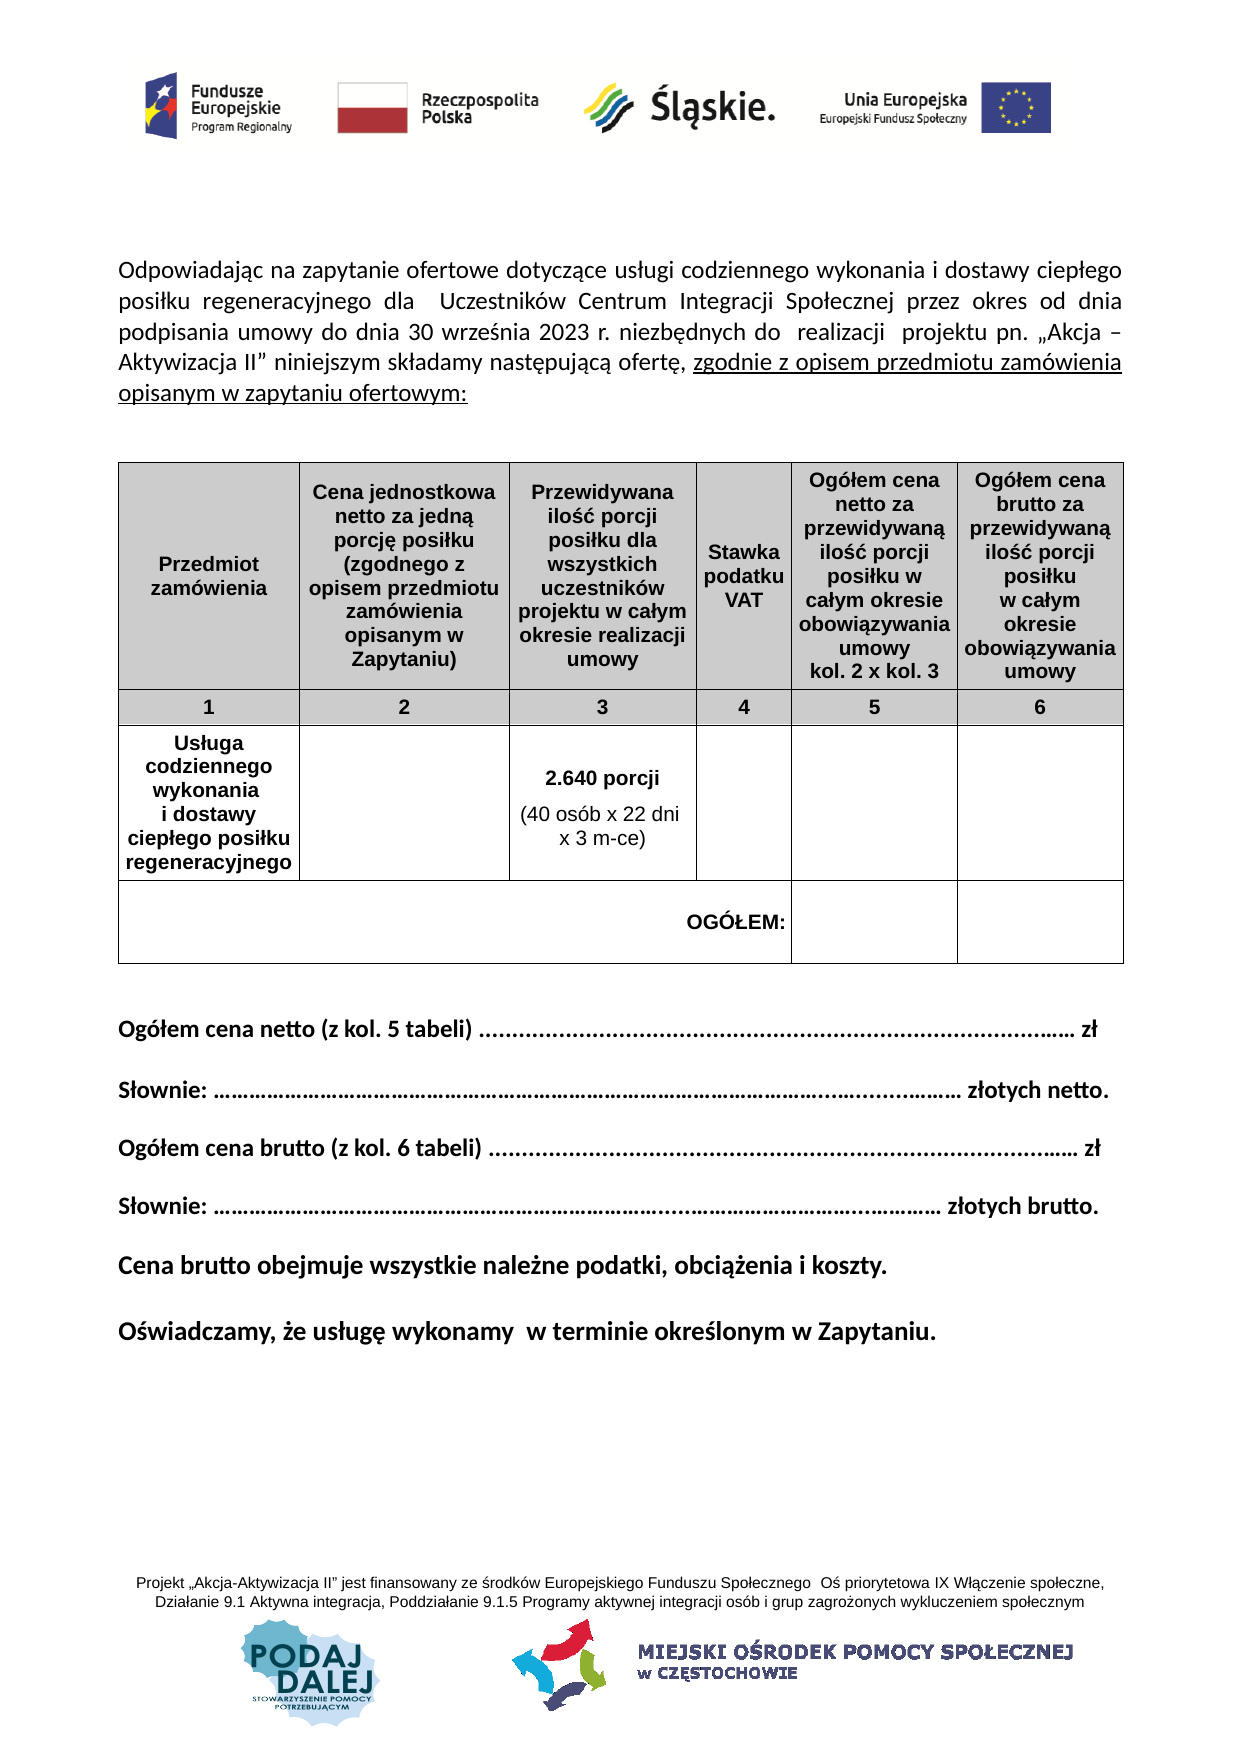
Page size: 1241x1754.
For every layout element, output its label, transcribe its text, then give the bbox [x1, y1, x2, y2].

table_cell 2 [300, 690, 509, 724]
text Słownie: …………………………………………………………………………………………...…........……… złotych netto. [118, 1074, 1122, 1104]
text Słownie: ………………………………………………………………….....………………………...………… złotych brutto. [118, 1190, 1122, 1221]
picture [240, 1619, 381, 1727]
table_header Ogółem cena netto za przewidywaną ilość porcji posiłku w całym okresie obowiązywania umowy kol. 2 x kol. 3 [792, 463, 957, 689]
table_cell [792, 726, 957, 880]
table_header Przedmiot zamówienia [119, 463, 299, 689]
table_cell [958, 726, 1123, 880]
table_header Cena jednostkowa netto za jedną porcję posiłku (zgodnego z opisem przedmiotu zamówienia opisanym w Zapytaniu) [300, 463, 509, 689]
text Oświadczamy, że usługę wykonamy w terminie określonym w Zapytaniu. [118, 1314, 1122, 1347]
table_cell 1 [119, 690, 299, 724]
table_cell 2.640 porcji (40 osób x 22 dni x 3 m-ce) [510, 726, 696, 880]
table_cell Usługa codziennego wykonania i dostawy ciepłego posiłku regeneracyjnego [119, 726, 299, 880]
text Ogółem cena netto (z kol. 5 tabeli) ....................................................................................…… zł [118, 1013, 1122, 1043]
table_header Ogółem cena brutto za przewidywaną ilość porcji posiłku w całym okresie obowiązywania umowy [958, 463, 1123, 689]
table_cell 3 [510, 690, 696, 724]
table_cell [300, 726, 509, 880]
table_cell [792, 881, 957, 963]
table_cell OGÓŁEM: [119, 881, 791, 963]
table_cell 4 [697, 690, 791, 724]
text Cena brutto obejmuje wszystkie należne podatki, obciążenia i koszty. [118, 1248, 1122, 1281]
table_cell 6 [958, 690, 1123, 724]
text Ogółem cena brutto (z kol. 6 tabeli) ...................................................................................…… zł [118, 1132, 1122, 1162]
table_cell [697, 726, 791, 880]
text Odpowiadając na zapytanie ofertowe dotyczące usługi codziennego wykonania i dostawy ciepłego posiłku regeneracyjnego dla Uczestników Centrum Integracji Społecznej przez okres od dnia podpisania umowy do dnia 30 września 2023 r. niezbędnych do realizacji projektu pn. „Akcja – Aktywizacja II” niniejszym składamy następującą ofertę, zgodnie z opisem przedmiotu zamówienia opisanym w zapytaniu ofertowym: [118, 255, 1122, 407]
table_cell 5 [792, 690, 957, 724]
table_header Przewidywana ilość porcji posiłku dla wszystkich uczestników projektu w całym okresie realizacji umowy [510, 463, 696, 689]
table_cell [958, 881, 1123, 963]
table_header Stawka podatku VAT [697, 463, 791, 689]
